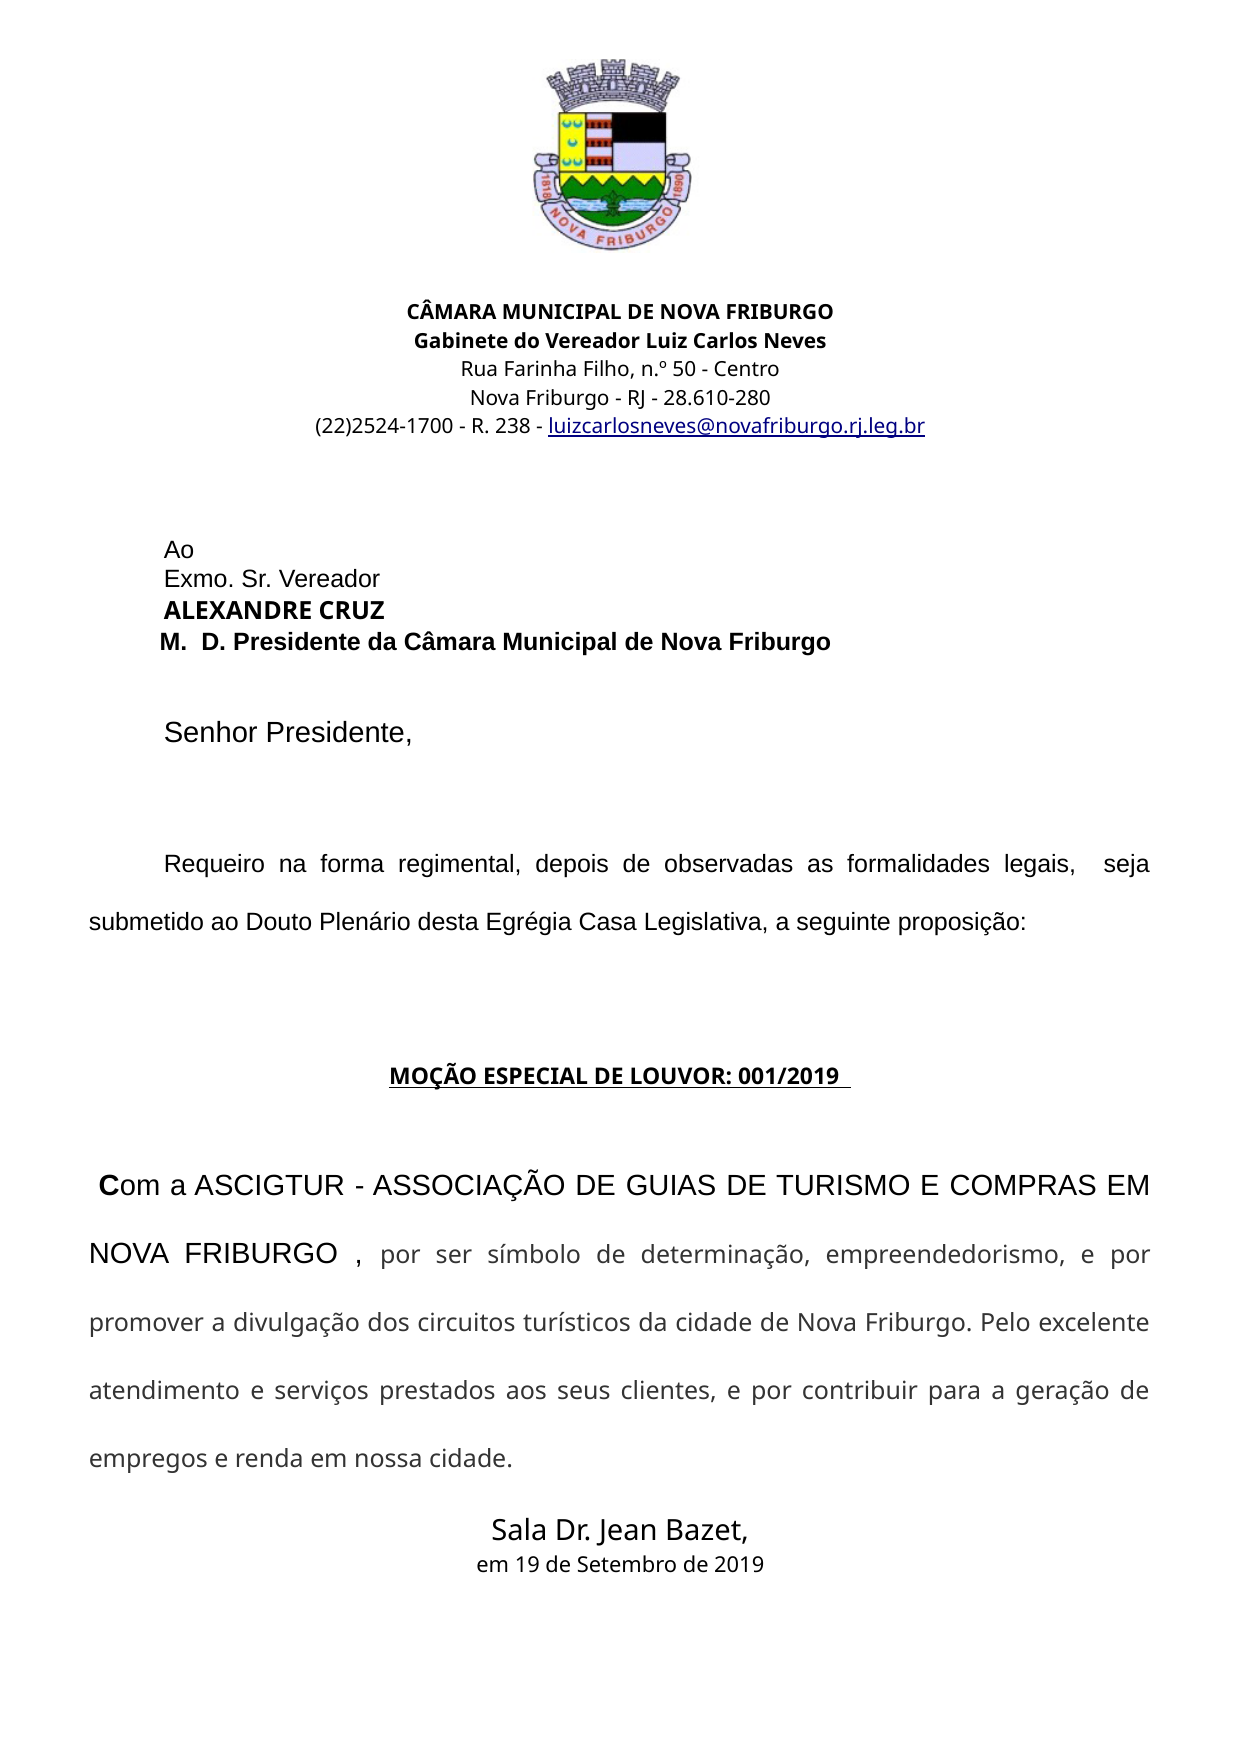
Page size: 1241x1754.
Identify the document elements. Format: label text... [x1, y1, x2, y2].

text Com a ASCIGTUR - ASSOCIAÇÃO DE GUIAS DE TURISMO E COMPRAS EM NOVA FRIBURGO , por ser símbolo de determinação, empreendedorismo, e por promover a divulgação dos circuitos turísticos da cidade de Nova Friburgo. Pelo excelente atendimento e serviços prestados aos seus clientes, e por contribuir para a geração de empregos e renda em nossa cidade. [88, 1168, 1152, 1475]
text Nova Friburgo - RJ - 28.610-280 [88, 383, 1152, 411]
text CÂMARA MUNICIPAL DE NOVA FRIBURGO [88, 297, 1152, 326]
text Requeiro na forma regimental, depois de observadas as formalidades legais, seja submetido ao Douto Plenário desta Egrégia Casa Legislativa, a seguinte proposição: [88, 849, 1152, 936]
text em 19 de Setembro de 2019 [88, 1549, 1152, 1578]
text Gabinete do Vereador Luiz Carlos Neves [88, 326, 1152, 354]
text Rua Farinha Filho, n.º 50 - Centro [88, 354, 1152, 383]
picture [532, 59, 708, 253]
text (22)2524-1700 - R. 238 - luizcarlosneves@novafriburgo.rj.leg.br [88, 411, 1152, 440]
text Ao [88, 531, 1152, 564]
text Exmo. Sr. Vereador [88, 564, 1152, 593]
text Senhor Presidente, [126, 715, 1152, 749]
list D. Presidente da Câmara Municipal de Nova Friburgo [159, 627, 1152, 656]
text ALEXANDRE CRUZ [88, 593, 1152, 627]
text MOÇÃO ESPECIAL DE LOUVOR: 001/2019 [88, 1060, 1152, 1092]
text Sala Dr. Jean Bazet, [88, 1509, 1152, 1549]
